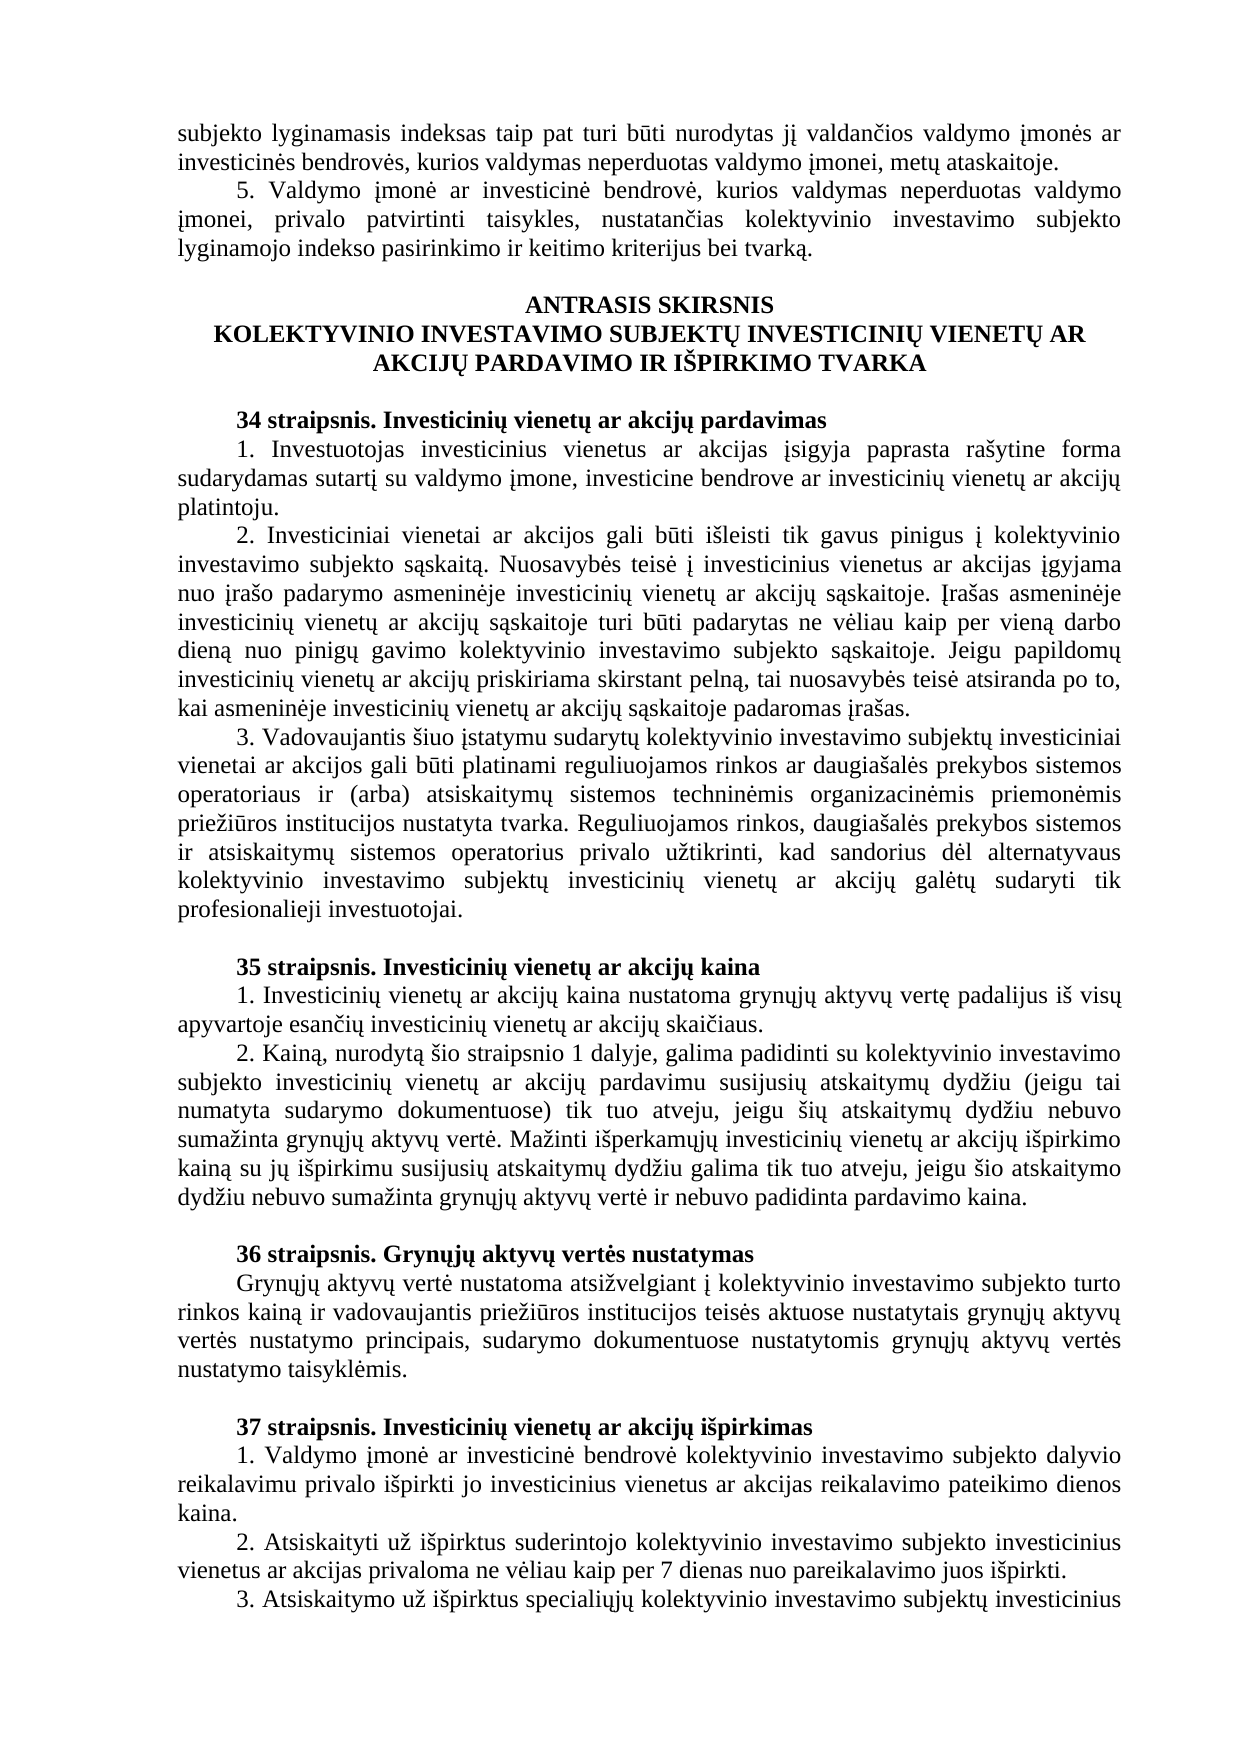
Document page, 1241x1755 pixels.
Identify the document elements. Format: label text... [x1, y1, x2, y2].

text 35 straipsnis. Investicinių vienetų ar akcijų kaina [177, 952, 1122, 981]
text 34 straipsnis. Investicinių vienetų ar akcijų pardavimas [177, 406, 1122, 434]
text 2. Atsiskaityti už išpirktus suderintojo kolektyvinio investavimo subjekto investicinius vienetus ar akcijas privaloma ne vėliau kaip per 7 dienas nuo pareikalavimo juos išpirkti. [177, 1527, 1122, 1584]
text subjekto lyginamasis indeksas taip pat turi būti nurodytas jį valdančios valdymo įmonės ar investicinės bendrovės, kurios valdymas neperduotas valdymo įmonei, metų ataskaitoje. [177, 118, 1122, 176]
text 3. Vadovaujantis šiuo įstatymu sudarytų kolektyvinio investavimo subjektų investiciniai vienetai ar akcijos gali būti platinami reguliuojamos rinkos ar daugiašalės prekybos sistemos operatoriaus ir (arba) atsiskaitymų sistemos techninėmis organizacinėmis priemonėmis priežiūros institucijos nustatyta tvarka. Reguliuojamos rinkos, daugiašalės prekybos sistemos ir atsiskaitymų sistemos operatorius privalo užtikrinti, kad sandorius dėl alternatyvaus kolektyvinio investavimo subjektų investicinių vienetų ar akcijų galėtų sudaryti tik profesionalieji investuotojai. [177, 722, 1122, 923]
text 3. Atsiskaitymo už išpirktus specialiųjų kolektyvinio investavimo subjektų investicinius [177, 1584, 1122, 1613]
text 1. Investicinių vienetų ar akcijų kaina nustatoma grynųjų aktyvų vertę padalijus iš visų apyvartoje esančių investicinių vienetų ar akcijų skaičiaus. [177, 981, 1122, 1038]
text KOLEKTYVINIO INVESTAVIMO SUBJEKTŲ INVESTICINIŲ VIENETŲ AR AKCIJŲ PARDAVIMO IR IŠPIRKIMO TVARKA [177, 319, 1122, 377]
text ANTRASIS SKIRSNIS [177, 291, 1122, 319]
text 2. Investiciniai vienetai ar akcijos gali būti išleisti tik gavus pinigus į kolektyvinio investavimo subjekto sąskaitą. Nuosavybės teisė į investicinius vienetus ar akcijas įgyjama nuo įrašo padarymo asmeninėje investicinių vienetų ar akcijų sąskaitoje. Įrašas asmeninėje investicinių vienetų ar akcijų sąskaitoje turi būti padarytas ne vėliau kaip per vieną darbo dieną nuo pinigų gavimo kolektyvinio investavimo subjekto sąskaitoje. Jeigu papildomų investicinių vienetų ar akcijų priskiriama skirstant pelną, tai nuosavybės teisė atsiranda po to, kai asmeninėje investicinių vienetų ar akcijų sąskaitoje padaromas įrašas. [177, 521, 1122, 722]
text 1. Investuotojas investicinius vienetus ar akcijas įsigyja paprasta rašytine forma sudarydamas sutartį su valdymo įmone, investicine bendrove ar investicinių vienetų ar akcijų platintoju. [177, 434, 1122, 521]
text 2. Kainą, nurodytą šio straipsnio 1 dalyje, galima padidinti su kolektyvinio investavimo subjekto investicinių vienetų ar akcijų pardavimu susijusių atskaitymų dydžiu (jeigu tai numatyta sudarymo dokumentuose) tik tuo atveju, jeigu šių atskaitymų dydžiu nebuvo sumažinta grynųjų aktyvų vertė. Mažinti išperkamųjų investicinių vienetų ar akcijų išpirkimo kainą su jų išpirkimu susijusių atskaitymų dydžiu galima tik tuo atveju, jeigu šio atskaitymo dydžiu nebuvo sumažinta grynųjų aktyvų vertė ir nebuvo padidinta pardavimo kaina. [177, 1038, 1122, 1211]
text 5. Valdymo įmonė ar investicinė bendrovė, kurios valdymas neperduotas valdymo įmonei, privalo patvirtinti taisykles, nustatančias kolektyvinio investavimo subjekto lyginamojo indekso pasirinkimo ir keitimo kriterijus bei tvarką. [177, 176, 1122, 262]
text 37 straipsnis. Investicinių vienetų ar akcijų išpirkimas [177, 1412, 1122, 1441]
text 1. Valdymo įmonė ar investicinė bendrovė kolektyvinio investavimo subjekto dalyvio reikalavimu privalo išpirkti jo investicinius vienetus ar akcijas reikalavimo pateikimo dienos kaina. [177, 1441, 1122, 1527]
text 36 straipsnis. Grynųjų aktyvų vertės nustatymas [177, 1239, 1122, 1268]
text Grynųjų aktyvų vertė nustatoma atsižvelgiant į kolektyvinio investavimo subjekto turto rinkos kainą ir vadovaujantis priežiūros institucijos teisės aktuose nustatytais grynųjų aktyvų vertės nustatymo principais, sudarymo dokumentuose nustatytomis grynųjų aktyvų vertės nustatymo taisyklėmis. [177, 1268, 1122, 1383]
